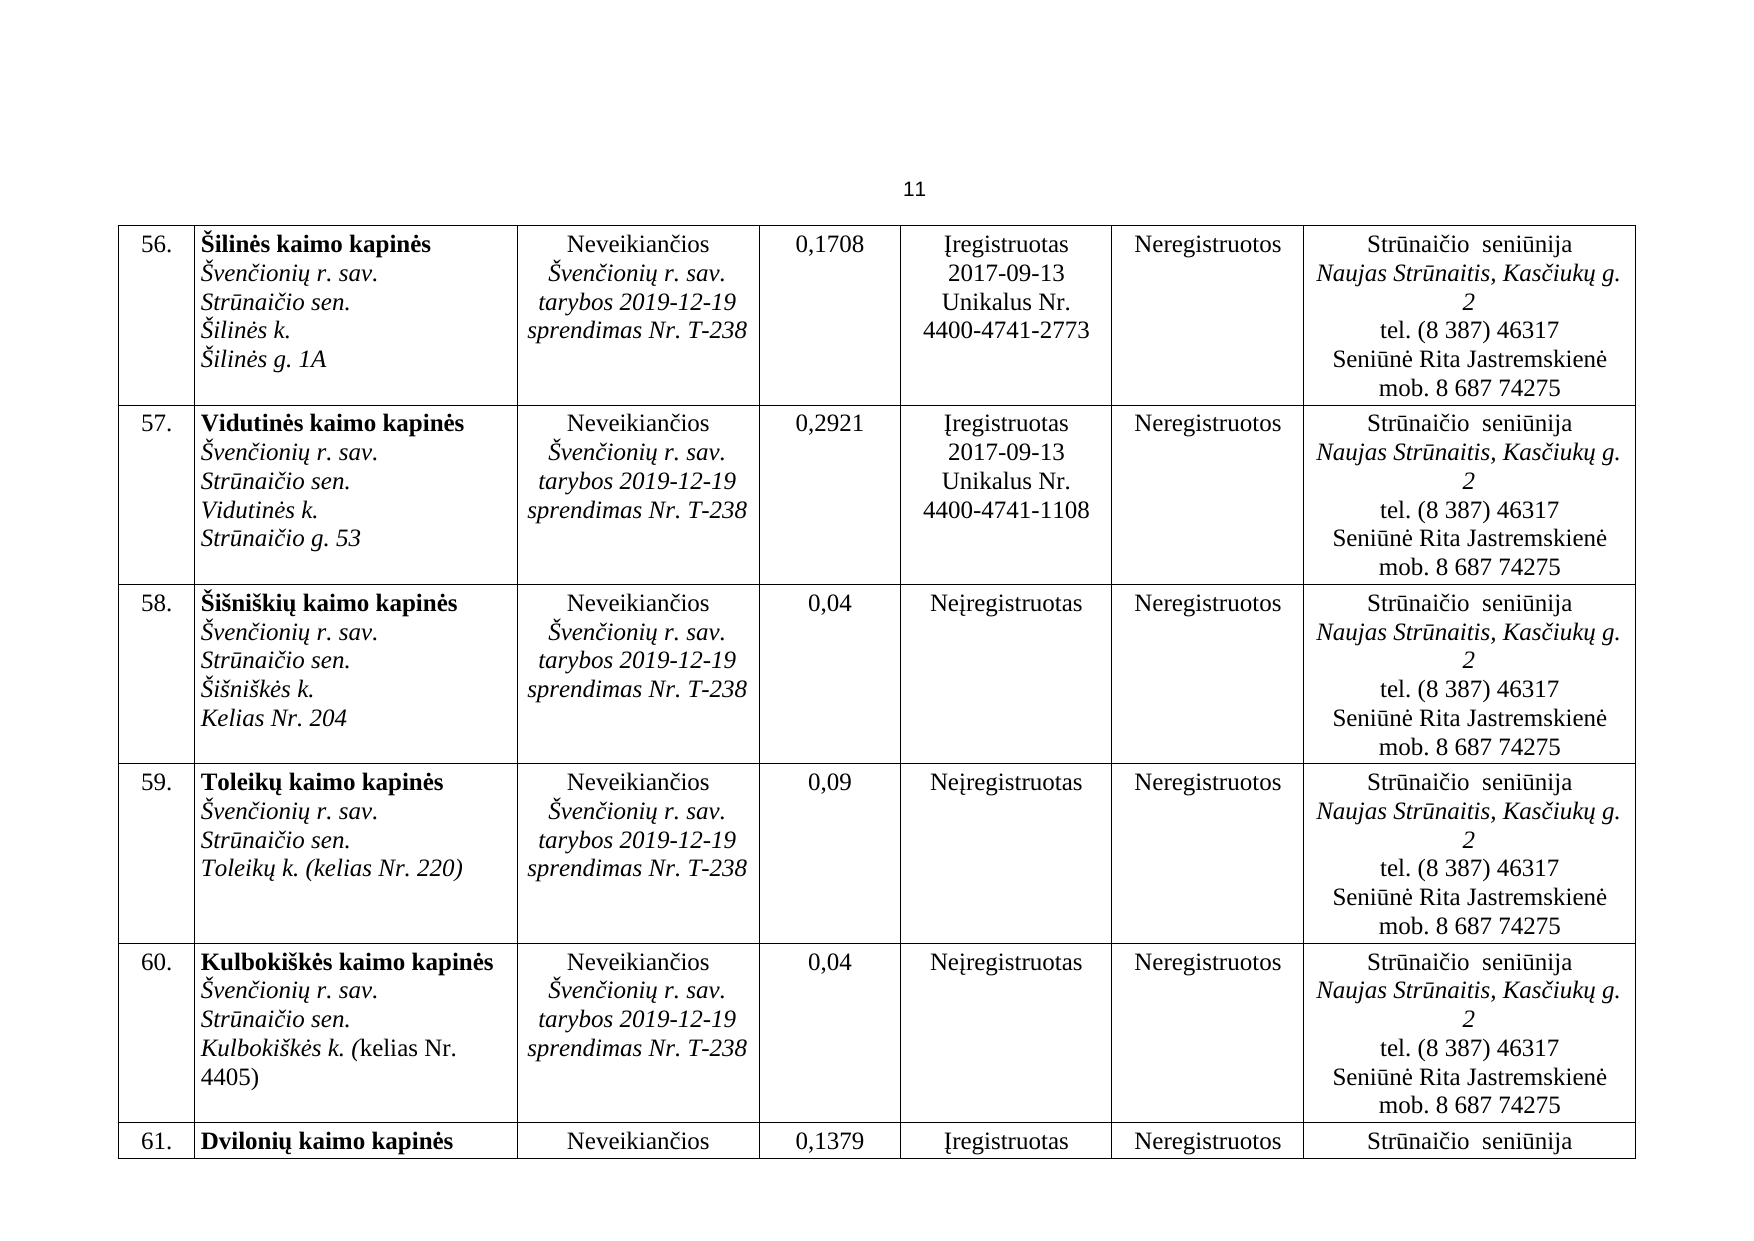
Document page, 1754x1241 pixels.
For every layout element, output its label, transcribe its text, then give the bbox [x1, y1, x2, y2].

table_cell 0,04 [760, 944, 900, 1122]
table_cell Neregistruotos [1112, 585, 1303, 763]
table_cell 61. [119, 1123, 194, 1158]
table_cell Neregistruotos [1112, 406, 1303, 584]
table_cell Vidutinės kaimo kapinės Švenčionių r. sav. Strūnaičio sen. Vidutinės k. Strūnaičio g. 53 [195, 406, 517, 584]
table_cell 56. [119, 226, 194, 404]
table_cell Strūnaičio seniūnija Naujas Strūnaitis, Kasčiukų g. 2 tel. (8 387) 46317 Seniūnė Rita Jastremskienė mob. 8 687 74275 [1304, 944, 1635, 1122]
table_cell Šišniškių kaimo kapinės Švenčionių r. sav. Strūnaičio sen. Šišniškės k. Kelias Nr. 204 [195, 585, 517, 763]
table_cell Neregistruotos [1112, 1123, 1303, 1158]
table_cell Neįregistruotas [901, 944, 1111, 1122]
table_cell Neveikiančios Švenčionių r. sav. tarybos 2019-12-19 sprendimas Nr. T-238 [518, 944, 759, 1122]
table_cell Neveikiančios Švenčionių r. sav. tarybos 2019-12-19 sprendimas Nr. T-238 [518, 406, 759, 584]
table_cell 58. [119, 585, 194, 763]
table_cell Toleikų kaimo kapinės Švenčionių r. sav. Strūnaičio sen. Toleikų k. (kelias Nr. 220) [195, 764, 517, 943]
table_cell Kulbokiškės kaimo kapinės Švenčionių r. sav. Strūnaičio sen. Kulbokiškės k. (kelias Nr. 4405) [195, 944, 517, 1122]
table_cell Įregistruotas 2017-09-13 Unikalus Nr. 4400-4741-1108 [901, 406, 1111, 584]
table_cell Neregistruotos [1112, 764, 1303, 943]
table_cell Įregistruotas [901, 1123, 1111, 1158]
table_cell 0,09 [760, 764, 900, 943]
table_cell Strūnaičio seniūnija Naujas Strūnaitis, Kasčiukų g. 2 tel. (8 387) 46317 Seniūnė Rita Jastremskienė mob. 8 687 74275 [1304, 764, 1635, 943]
table_cell Dvilonių kaimo kapinės [195, 1123, 517, 1158]
table_cell Įregistruotas 2017-09-13 Unikalus Nr. 4400-4741-2773 [901, 226, 1111, 404]
table_cell 0,1708 [760, 226, 900, 404]
table_cell Neveikiančios Švenčionių r. sav. tarybos 2019-12-19 sprendimas Nr. T-238 [518, 585, 759, 763]
table_cell Strūnaičio seniūnija Naujas Strūnaitis, Kasčiukų g. 2 tel. (8 387) 46317 Seniūnė Rita Jastremskienė mob. 8 687 74275 [1304, 585, 1635, 763]
table_cell Neregistruotos [1112, 944, 1303, 1122]
table_cell Strūnaičio seniūnija [1304, 1123, 1635, 1158]
table_cell 0,1379 [760, 1123, 900, 1158]
table_cell Šilinės kaimo kapinės Švenčionių r. sav. Strūnaičio sen. Šilinės k. Šilinės g. 1A [195, 226, 517, 404]
table_cell Neregistruotos [1112, 226, 1303, 404]
table_cell Neveikiančios [518, 1123, 759, 1158]
table_cell Neįregistruotas [901, 585, 1111, 763]
table_cell 59. [119, 764, 194, 943]
table_cell Neveikiančios Švenčionių r. sav. tarybos 2019-12-19 sprendimas Nr. T-238 [518, 764, 759, 943]
table_cell Neįregistruotas [901, 764, 1111, 943]
table_cell Neveikiančios Švenčionių r. sav. tarybos 2019-12-19 sprendimas Nr. T-238 [518, 226, 759, 404]
table_cell 57. [119, 406, 194, 584]
table_cell Strūnaičio seniūnija Naujas Strūnaitis, Kasčiukų g. 2 tel. (8 387) 46317 Seniūnė Rita Jastremskienė mob. 8 687 74275 [1304, 226, 1635, 404]
table_cell 60. [119, 944, 194, 1122]
table_cell Strūnaičio seniūnija Naujas Strūnaitis, Kasčiukų g. 2 tel. (8 387) 46317 Seniūnė Rita Jastremskienė mob. 8 687 74275 [1304, 406, 1635, 584]
table_cell 0,2921 [760, 406, 900, 584]
table_cell 0,04 [760, 585, 900, 763]
